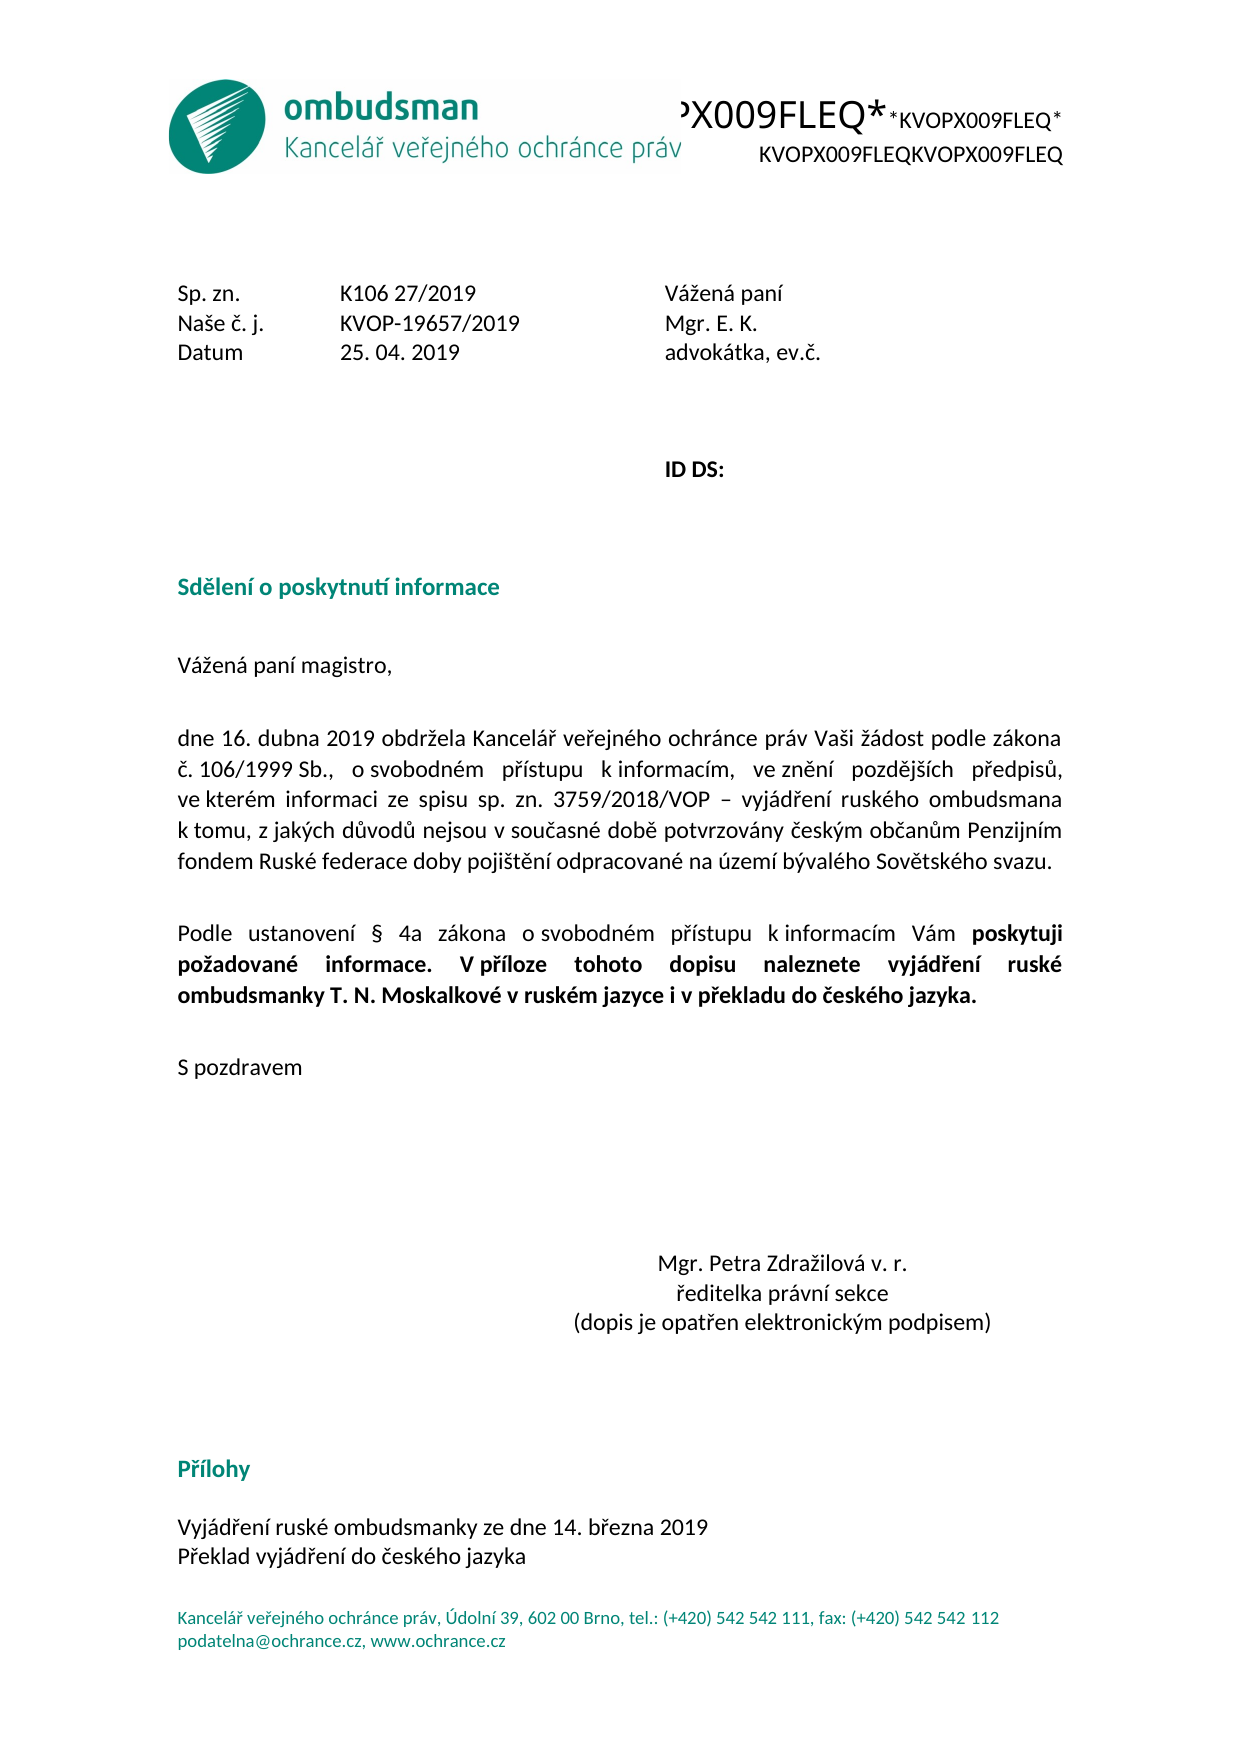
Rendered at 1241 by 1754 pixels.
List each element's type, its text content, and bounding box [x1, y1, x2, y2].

text Podle ustanovení § 4a zákona o svobodném přístupu k informacím Vám poskytuji požadované informace. V příloze tohoto dopisu naleznete vyjádření ruské ombudsmanky T. N. Moskalkové v ruském jazyce i v překladu do českého jazyka. [177, 918, 1063, 1009]
table_header K106 27/2019 KVOP-19657/2019 25. 04. 2019 [340, 220, 664, 513]
text Překlad vyjádření do českého jazyka [177, 1541, 1063, 1570]
text Vážená paní magistro, [177, 651, 1063, 680]
text ředitelka právní sekce [502, 1278, 1063, 1307]
text Mgr. Petra Zdražilová v. r. [502, 1248, 1063, 1278]
subtitle Přílohy [177, 1453, 1063, 1484]
text Vyjádření ruské ombudsmanky ze dne 14. března 2019 [177, 1512, 1063, 1541]
table_header Sp. zn. Naše č. j. Datum [177, 220, 340, 513]
text dne 16. dubna 2019 obdržela Kancelář veřejného ochránce práv Vaši žádost podle zákona č. 106/1999 Sb., o svobodném přístupu k informacím, ve znění pozdějších předpisů, ve kterém informaci ze spisu sp. zn. 3759/2018/VOP – vyjádření ruského ombudsmana k tomu, z jakých důvodů nejsou v současné době potvrzovány českým občanům Penzijním fondem Ruské federace doby pojištění odpracované na území bývalého Sovětského svazu. [177, 723, 1063, 875]
table_header Vážená paní Mgr. E. K. advokátka, ev.č. ID DS: [665, 220, 1085, 513]
text (dopis je opatřen elektronickým podpisem) [502, 1307, 1063, 1336]
subtitle Sdělení o poskytnutí informace [177, 571, 1063, 602]
text S pozdravem [177, 1052, 1063, 1081]
